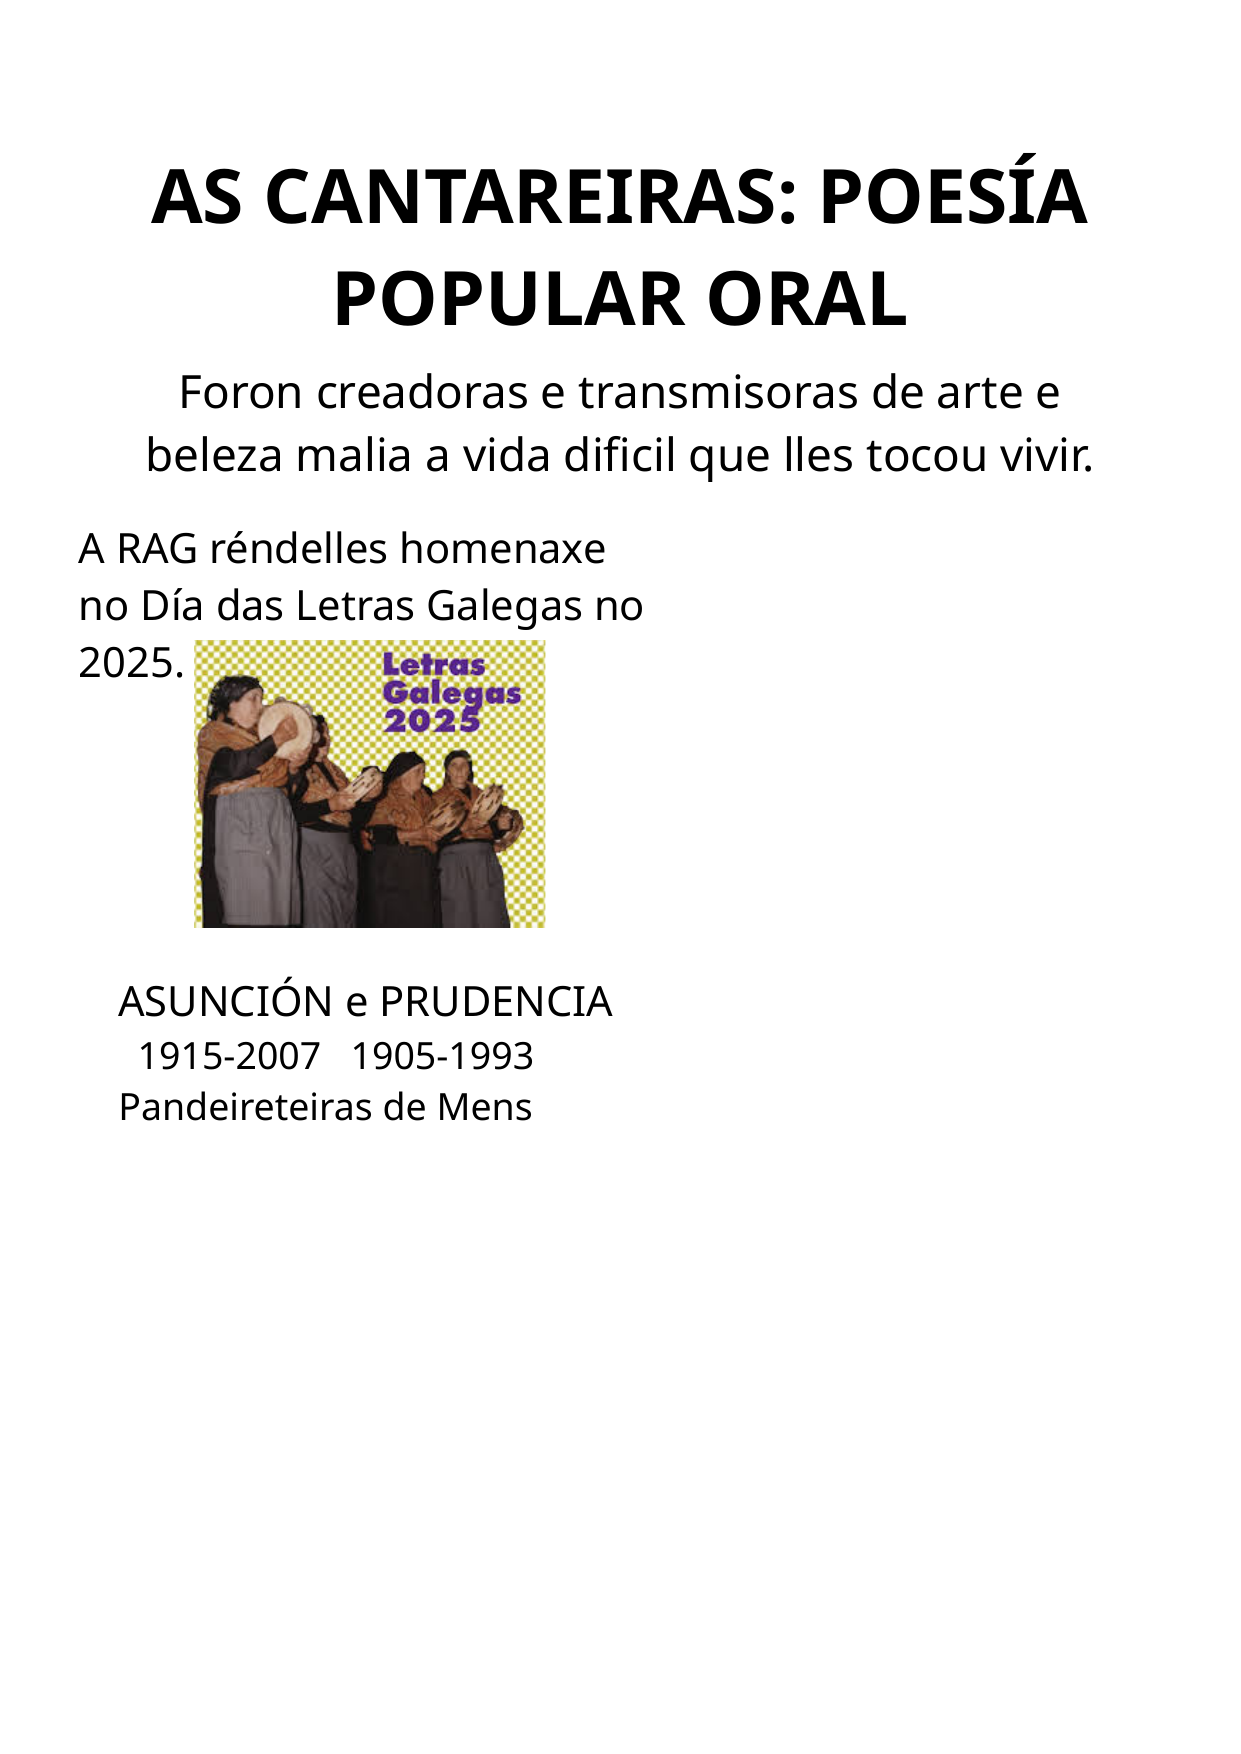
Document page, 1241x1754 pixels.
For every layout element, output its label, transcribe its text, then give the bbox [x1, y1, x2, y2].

text Pandeireteiras de Mens [118, 1080, 1122, 1131]
title AS CANTAREIRAS: POESÍA POPULAR ORAL [118, 143, 1122, 347]
text ASUNCIÓN e PRUDENCIA [118, 972, 1122, 1029]
text Foron creadoras e transmisoras de arte e beleza malia a vida dificil que lles tocou vivir. [118, 360, 1122, 485]
picture [194, 640, 546, 928]
text 1915-2007 1905-1993 [118, 1029, 1122, 1080]
